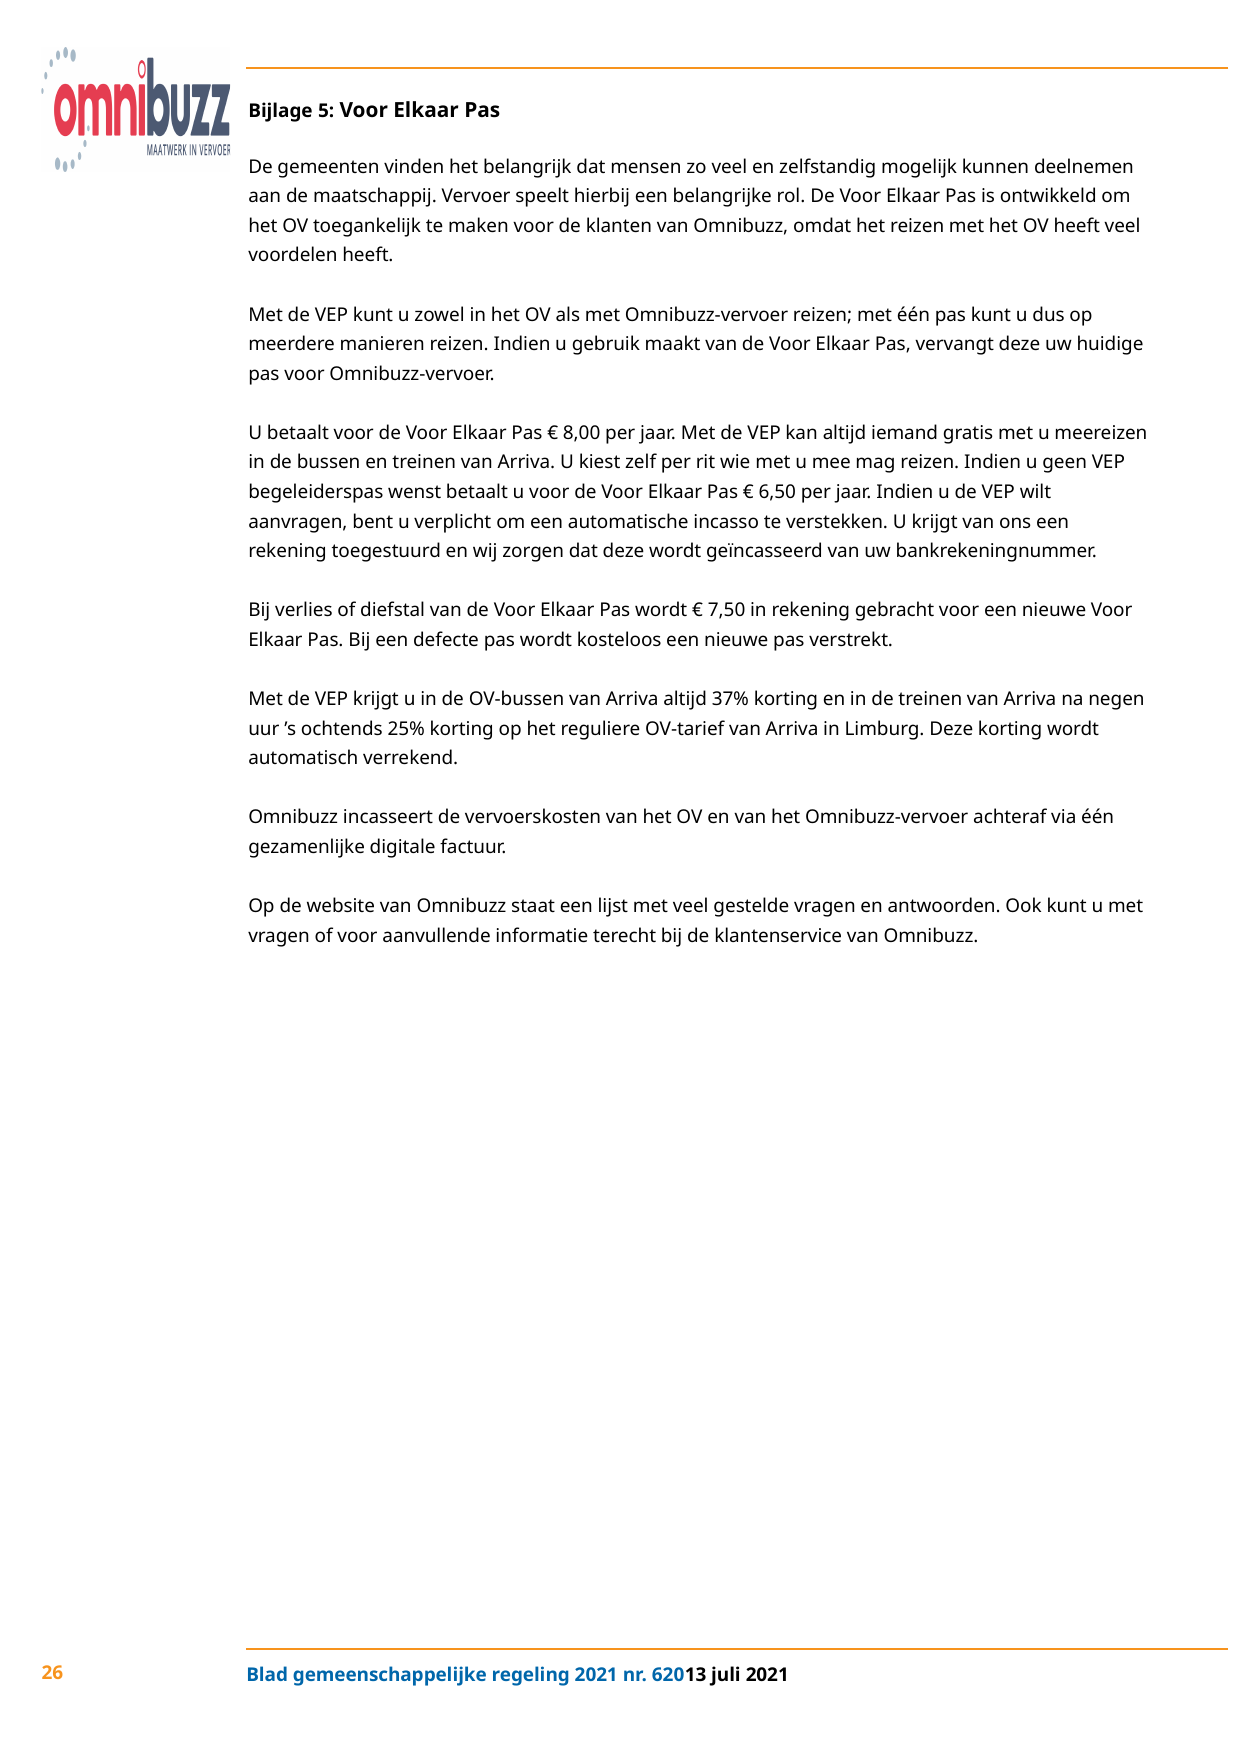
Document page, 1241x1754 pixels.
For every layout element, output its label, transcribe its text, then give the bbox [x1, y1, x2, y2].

text Op de website van Omnibuzz staat een lijst met veel gestelde vragen en antwoorden. Ook kunt u met vragen of voor aanvullende informatie terecht bij de klantenservice van Omnibuzz. [248, 892, 1152, 948]
text Met de VEP kunt u zowel in het OV als met Omnibuzz-vervoer reizen; met één pas kunt u dus op meerdere manieren reizen. Indien u gebruik maakt van de Voor Elkaar Pas, vervangt deze uw huidige pas voor Omnibuzz-vervoer. [248, 301, 1152, 386]
text Omnibuzz incasseert de vervoerskosten van het OV en van het Omnibuzz-vervoer achteraf via één gezamenlijke digitale factuur. [248, 804, 1152, 859]
text Bij verlies of diefstal van de Voor Elkaar Pas wordt € 7,50 in rekening gebracht voor een nieuwe Voor Elkaar Pas. Bij een defecte pas wordt kosteloos een nieuwe pas verstrekt. [248, 597, 1152, 652]
text U betaalt voor de Voor Elkaar Pas € 8,00 per jaar. Met de VEP kan altijd iemand gratis met u meereizen in de bussen en treinen van Arriva. U kiest zelf per rit wie met u mee mag reizen. Indien u geen VEP begeleiderspas wenst betaalt u voor de Voor Elkaar Pas € 6,50 per jaar. Indien u de VEP wilt aanvragen, bent u verplicht om een automatische incasso te verstekken. U krijgt van ons een rekening toegestuurd en wij zorgen dat deze wordt geïncasseerd van uw bankrekeningnummer. [248, 419, 1152, 563]
text De gemeenten vinden het belangrijk dat mensen zo veel en zelfstandig mogelijk kunnen deelnemen aan de maatschappij. Vervoer speelt hierbij een belangrijke rol. De Voor Elkaar Pas is ontwikkeld om het OV toegankelijk te maken voor de klanten van Omnibuzz, omdat het reizen met het OV heeft veel voordelen heeft. [248, 153, 1152, 267]
picture [41, 47, 231, 172]
text Met de VEP krijgt u in de OV-bussen van Arriva altijd 37% korting en in de treinen van Arriva na negen uur ’s ochtends 25% korting op het reguliere OV-tarief van Arriva in Limburg. Deze korting wordt automatisch verrekend. [248, 685, 1152, 770]
text Bijlage 5: Voor Elkaar Pas [248, 95, 1152, 123]
